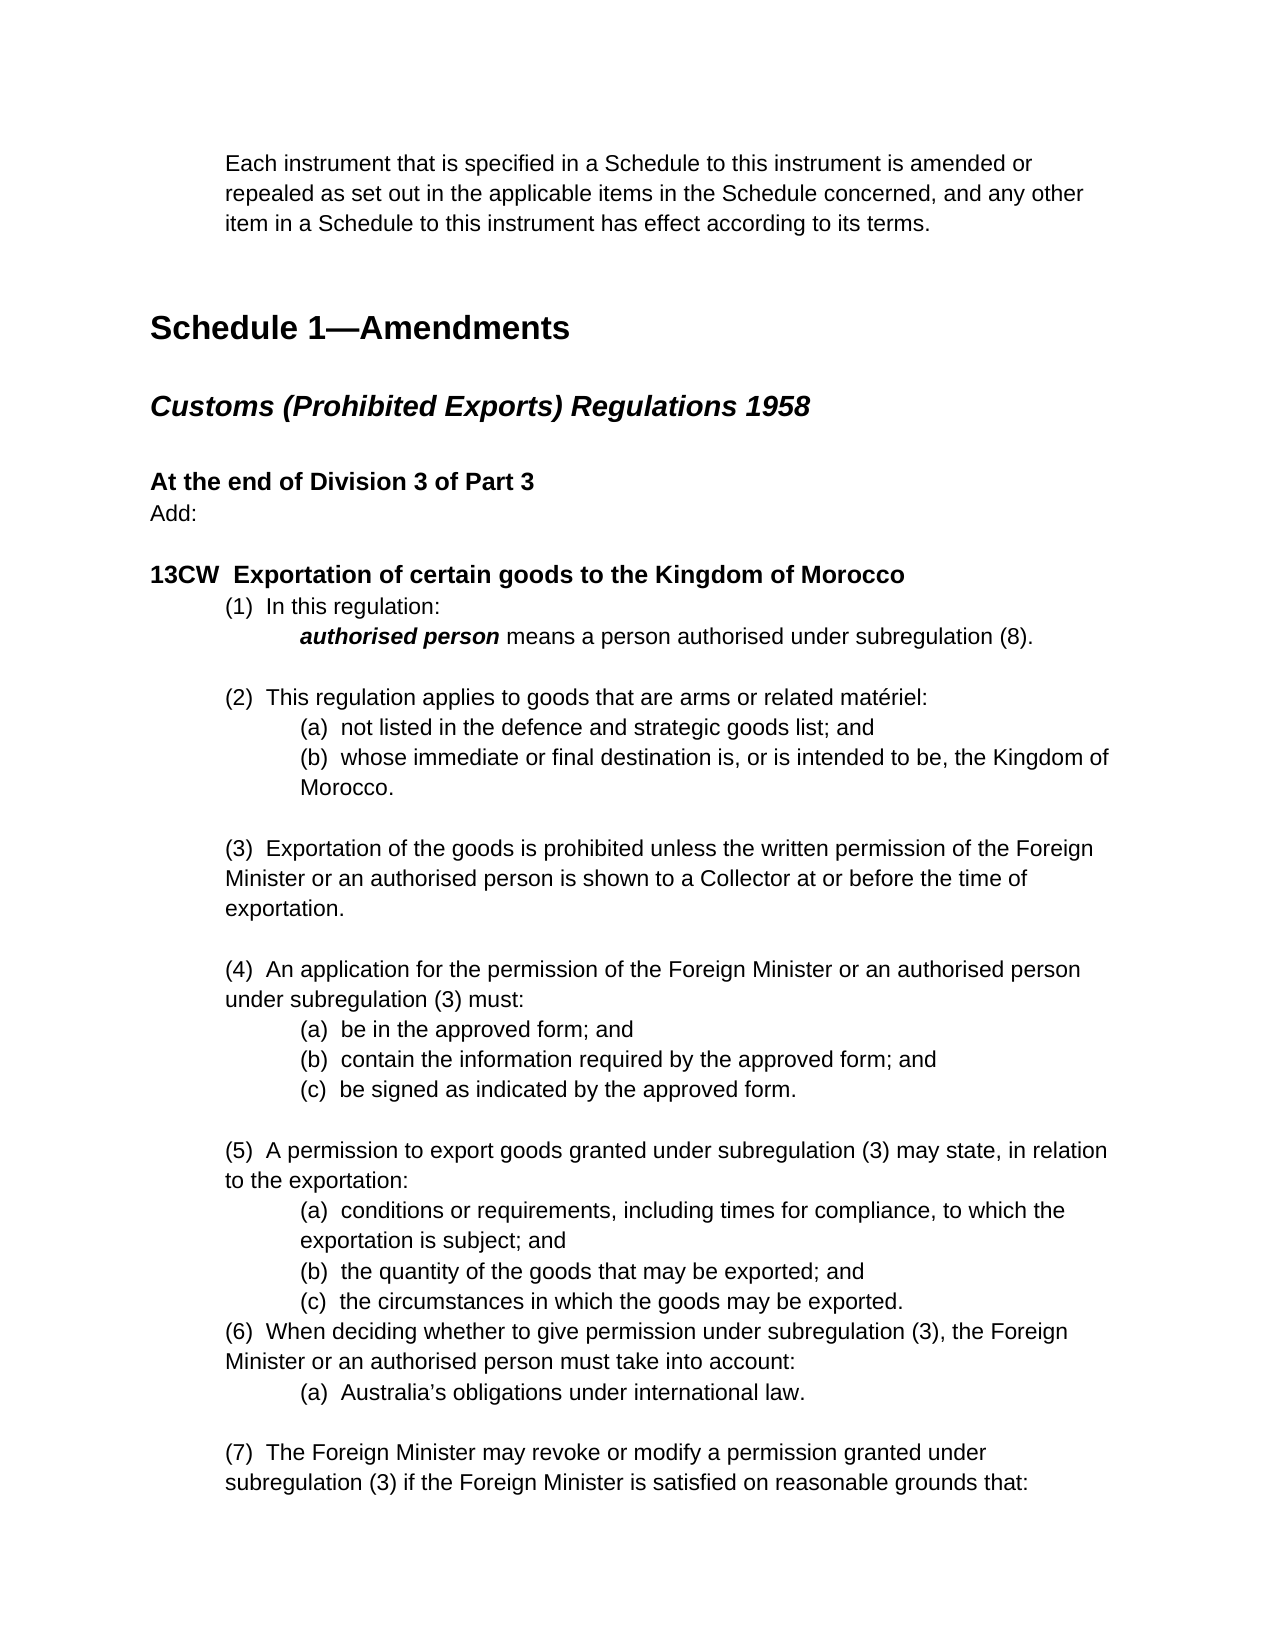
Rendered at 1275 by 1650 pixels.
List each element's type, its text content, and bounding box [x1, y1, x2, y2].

text (a) conditions or requirements, including times for compliance, to which the exportation is subject; and [300, 1197, 1125, 1254]
text (2) This regulation applies to goods that are arms or related matériel: [150, 684, 1125, 710]
text (b) the quantity of the goods that may be exported; and [150, 1258, 1125, 1284]
text (a) Australia’s obligations under international law. [150, 1378, 1125, 1405]
text authorised person means a person authorised under subregulation (8). [225, 623, 1125, 649]
text Customs (Prohibited Exports) Regulations 1958 [150, 389, 1125, 423]
text (a) be in the approved form; and [150, 1016, 1125, 1042]
text (c) be signed as indicated by the approved form. [150, 1076, 1125, 1103]
text (6) When deciding whether to give permission under subregulation (3), the Foreign Minister or an authorised person must take into account: [225, 1318, 1125, 1374]
text (5) A permission to export goods granted under subregulation (3) may state, in relation to the exportation: [225, 1137, 1125, 1193]
text (1) In this regulation: [150, 593, 1125, 619]
text (b) contain the information required by the approved form; and [150, 1046, 1125, 1072]
text Add: [150, 499, 1125, 526]
text Each instrument that is specified in a Schedule to this instrument is amended or repealed as set out in the applicable items in the Schedule concerned, and any other item in a Schedule to this instrument has effect according to its terms. [225, 150, 1125, 237]
text (b) whose immediate or final destination is, or is intended to be, the Kingdom of Morocco. [300, 744, 1125, 801]
text (3) Exportation of the goods is prohibited unless the written permission of the Foreign Minister or an authorised person is shown to a Collector at or before the time of exportation. [225, 835, 1125, 921]
text (a) not listed in the defence and strategic goods list; and [150, 714, 1125, 740]
subtitle Schedule 1—Amendments [150, 308, 1125, 347]
text 13CW Exportation of certain goods to the Kingdom of Morocco [150, 560, 1125, 589]
text (7) The Foreign Minister may revoke or modify a permission granted under subregulation (3) if the Foreign Minister is satisfied on reasonable grounds that: [225, 1439, 1125, 1495]
text (4) An application for the permission of the Foreign Minister or an authorised person under subregulation (3) must: [225, 956, 1125, 1012]
text At the end of Division 3 of Part 3 [150, 467, 1125, 495]
text (c) the circumstances in which the goods may be exported. [150, 1288, 1125, 1314]
